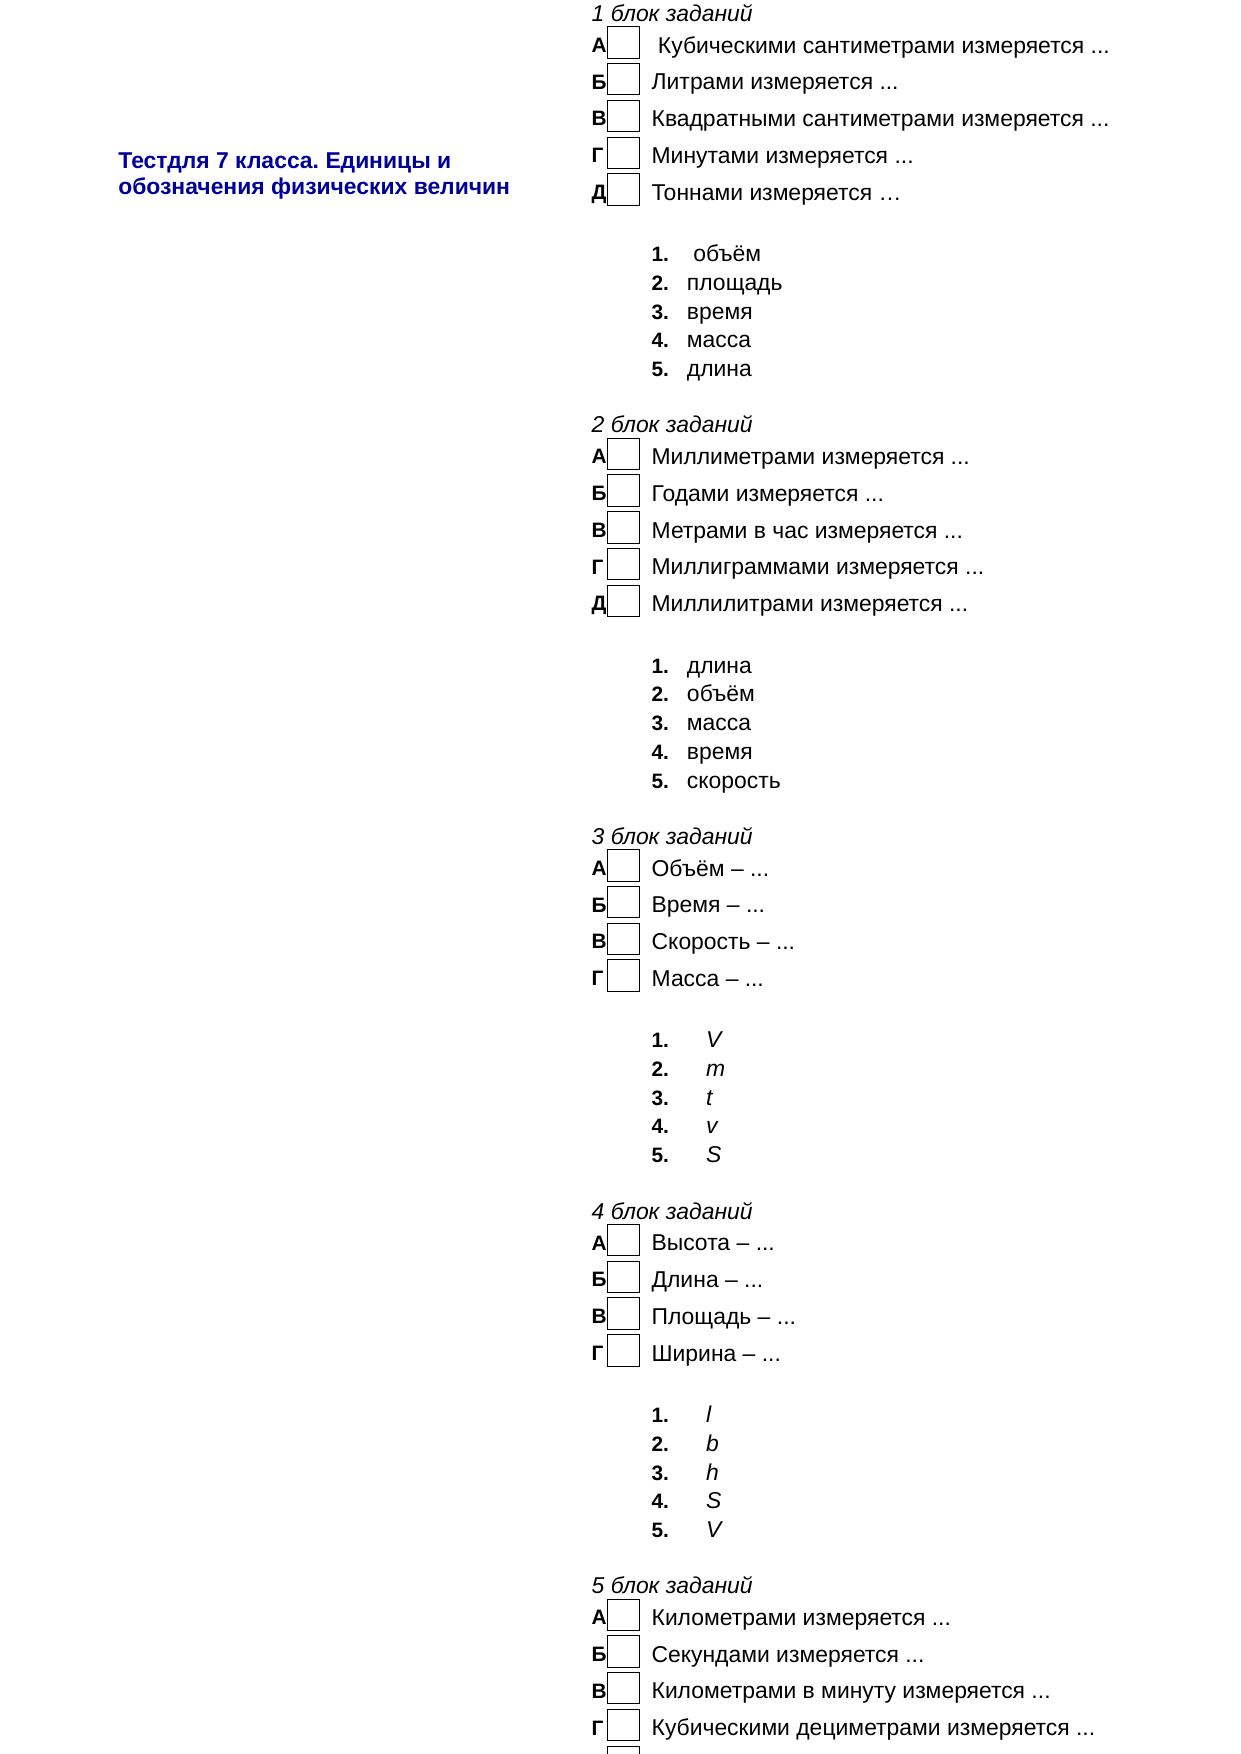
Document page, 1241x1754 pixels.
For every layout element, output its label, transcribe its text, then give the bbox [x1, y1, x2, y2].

table_cell [608, 849, 651, 886]
table_cell Кубическими дециметрами измеряется ... [651, 1709, 1111, 1746]
table_cell [608, 26, 651, 63]
table_cell [608, 1224, 651, 1261]
table_cell Д [591, 174, 607, 210]
table_cell [608, 1083, 651, 1111]
table_cell 5. S [651, 1140, 1111, 1169]
table_cell А [591, 849, 607, 886]
table_cell [591, 765, 607, 794]
table_cell [651, 1544, 1111, 1572]
table_cell [608, 1486, 651, 1515]
table_cell [608, 438, 651, 474]
table_cell [608, 174, 651, 210]
table_cell Ширина – ... [651, 1334, 1111, 1371]
table_cell 4. S [651, 1486, 1111, 1515]
table_cell [591, 268, 607, 296]
table_cell [591, 679, 607, 708]
table_cell [608, 137, 651, 173]
table_cell Секундами измеряется ... [651, 1635, 1111, 1672]
table_cell Годами измеряется ... [651, 475, 1111, 511]
table_cell 2. площадь [651, 268, 1111, 296]
table_cell [640, 1746, 651, 1754]
table_cell [608, 325, 651, 354]
table_cell 2. объём [651, 679, 1111, 708]
table_cell [608, 1261, 651, 1297]
table_cell А [591, 1224, 607, 1261]
table_cell [591, 1111, 607, 1140]
table_cell [608, 650, 651, 679]
table_cell [608, 354, 651, 383]
table_cell [591, 708, 607, 737]
table_cell Г [591, 1334, 607, 1371]
table_cell [651, 794, 1111, 823]
table_cell Длина – ... [651, 1261, 1111, 1297]
table_cell Г [591, 137, 607, 173]
table_cell Б [591, 475, 607, 511]
table_header Тестдля 7 класса. Единицы и обозначения физических величин [118, 147, 591, 199]
table_cell Килограммами измеряется ... [651, 1746, 1111, 1754]
table_cell [591, 1400, 607, 1428]
table_cell [608, 1515, 651, 1543]
table_cell 5 блок заданий [591, 1572, 1111, 1599]
table_cell [608, 1400, 651, 1428]
table_cell [591, 354, 607, 383]
table_cell [608, 1429, 651, 1457]
table_cell [591, 325, 607, 354]
table_cell В [591, 1672, 607, 1709]
table_cell [608, 1025, 651, 1054]
table_cell [591, 1025, 607, 1054]
table_cell А [591, 438, 607, 474]
table_header 1 блок заданий [591, 0, 1111, 26]
table_cell 4 блок заданий [591, 1198, 1111, 1224]
table_cell Б [591, 63, 607, 100]
table_cell [591, 794, 607, 823]
table_cell [591, 737, 607, 765]
table_cell [1111, 200, 1122, 258]
table_cell [591, 996, 607, 1025]
table_header [1111, 147, 1122, 199]
table_cell Километрами измеряется ... [651, 1599, 1111, 1635]
table_cell [608, 210, 651, 239]
table_cell [608, 383, 651, 411]
table_cell [591, 1544, 607, 1572]
table_cell [608, 1371, 651, 1400]
table_cell [608, 1334, 651, 1371]
table_cell Минутами измеряется ... [651, 137, 1111, 173]
table_cell [608, 239, 651, 268]
table_cell [608, 63, 651, 100]
table_cell [651, 210, 1111, 239]
table_cell Площадь – ... [651, 1298, 1111, 1334]
table_cell [591, 1457, 607, 1486]
table_cell [591, 296, 607, 325]
table_cell А [591, 1599, 607, 1635]
table_cell Масса – ... [651, 960, 1111, 996]
table_cell [608, 1140, 651, 1169]
table_cell 3. t [651, 1083, 1111, 1111]
table_cell 1. длина [651, 650, 1111, 679]
table_cell Литрами измеряется ... [651, 63, 1111, 100]
table_cell [591, 383, 607, 411]
table_cell Б [591, 886, 607, 923]
table_cell [591, 1371, 607, 1400]
table_cell [608, 511, 651, 548]
table_cell [608, 679, 651, 708]
table_cell 1. объём [651, 239, 1111, 268]
table_cell [118, 200, 591, 258]
table_cell 2. b [651, 1429, 1111, 1457]
table_cell Миллиграммами измеряется ... [651, 548, 1111, 585]
table_cell Миллиметрами измеряется ... [651, 438, 1111, 474]
table_cell [651, 1371, 1111, 1400]
table_cell [608, 1709, 651, 1746]
table_cell 5. скорость [651, 765, 1111, 794]
table_cell [608, 1054, 651, 1083]
table_cell [591, 1486, 607, 1515]
table_cell Б [591, 1635, 607, 1672]
table_cell [608, 548, 651, 585]
table_cell Г [591, 548, 607, 585]
table_cell 3 блок заданий [591, 823, 1111, 849]
table_cell Г [591, 960, 607, 996]
table_cell [608, 1599, 651, 1635]
table_cell 1. l [651, 1400, 1111, 1428]
table_cell Километрами в минуту измеряется ... [651, 1672, 1111, 1709]
table_cell [591, 650, 607, 679]
table_cell [608, 100, 651, 137]
table_cell Скорость – ... [651, 923, 1111, 959]
table_cell В [591, 100, 607, 137]
table_cell 3. h [651, 1457, 1111, 1486]
table_cell 4. v [651, 1111, 1111, 1140]
table_cell [651, 383, 1111, 411]
table_cell В [591, 1298, 607, 1334]
table_cell [608, 1457, 651, 1486]
table_cell [608, 996, 651, 1025]
table_cell [591, 210, 607, 239]
table_cell [591, 1169, 607, 1198]
table_cell [608, 296, 651, 325]
table_cell [608, 585, 651, 622]
table_cell [651, 996, 1111, 1025]
table_cell [608, 1111, 651, 1140]
table_cell 4. время [651, 737, 1111, 765]
table_cell Г [591, 1709, 607, 1746]
table_cell 5. V [651, 1515, 1111, 1543]
table_cell Метрами в час измеряется ... [651, 511, 1111, 548]
table_cell [608, 1672, 651, 1709]
table_cell [608, 1298, 651, 1334]
table_cell Д [591, 1746, 607, 1754]
table_cell [591, 1429, 607, 1457]
table_cell [608, 1169, 651, 1198]
table_cell [608, 622, 651, 650]
table_cell [591, 1515, 607, 1543]
table_cell 2 блок заданий [591, 411, 1111, 438]
table_cell [608, 765, 651, 794]
table_cell Квадратными сантиметрами измеряется ... [651, 100, 1111, 137]
table_cell [608, 475, 651, 511]
table_cell [591, 622, 607, 650]
table_cell [591, 1140, 607, 1169]
table_cell 3. масса [651, 708, 1111, 737]
table_cell Время – ... [651, 886, 1111, 923]
table_cell [591, 1083, 607, 1111]
table_cell [608, 708, 651, 737]
table_cell [608, 268, 651, 296]
table_cell [608, 960, 651, 996]
table_cell 3. время [651, 296, 1111, 325]
table_cell Б [591, 1261, 607, 1297]
table_cell [608, 1635, 651, 1672]
table_cell Кубическими сантиметрами измеряется ... [651, 26, 1111, 63]
table_cell Тоннами измеряется … [651, 174, 1111, 210]
table_cell [591, 1054, 607, 1083]
table_cell В [591, 923, 607, 959]
table_cell [608, 923, 651, 959]
table_cell 5. длина [651, 354, 1111, 383]
table_cell [591, 239, 607, 268]
table_cell [651, 1169, 1111, 1198]
table_cell [608, 737, 651, 765]
table_cell Д [591, 585, 607, 622]
table_cell 2. m [651, 1054, 1111, 1083]
table_cell А [591, 26, 607, 63]
table_cell [608, 1544, 651, 1572]
table_cell Высота – ... [651, 1224, 1111, 1261]
table_cell В [591, 511, 607, 548]
table_cell [608, 886, 651, 923]
table_cell Объём – ... [651, 849, 1111, 886]
table_cell [608, 794, 651, 823]
table_cell Миллилитрами измеряется ... [651, 585, 1111, 622]
table_cell 4. масса [651, 325, 1111, 354]
table_cell 1. V [651, 1025, 1111, 1054]
table_cell [651, 622, 1111, 650]
